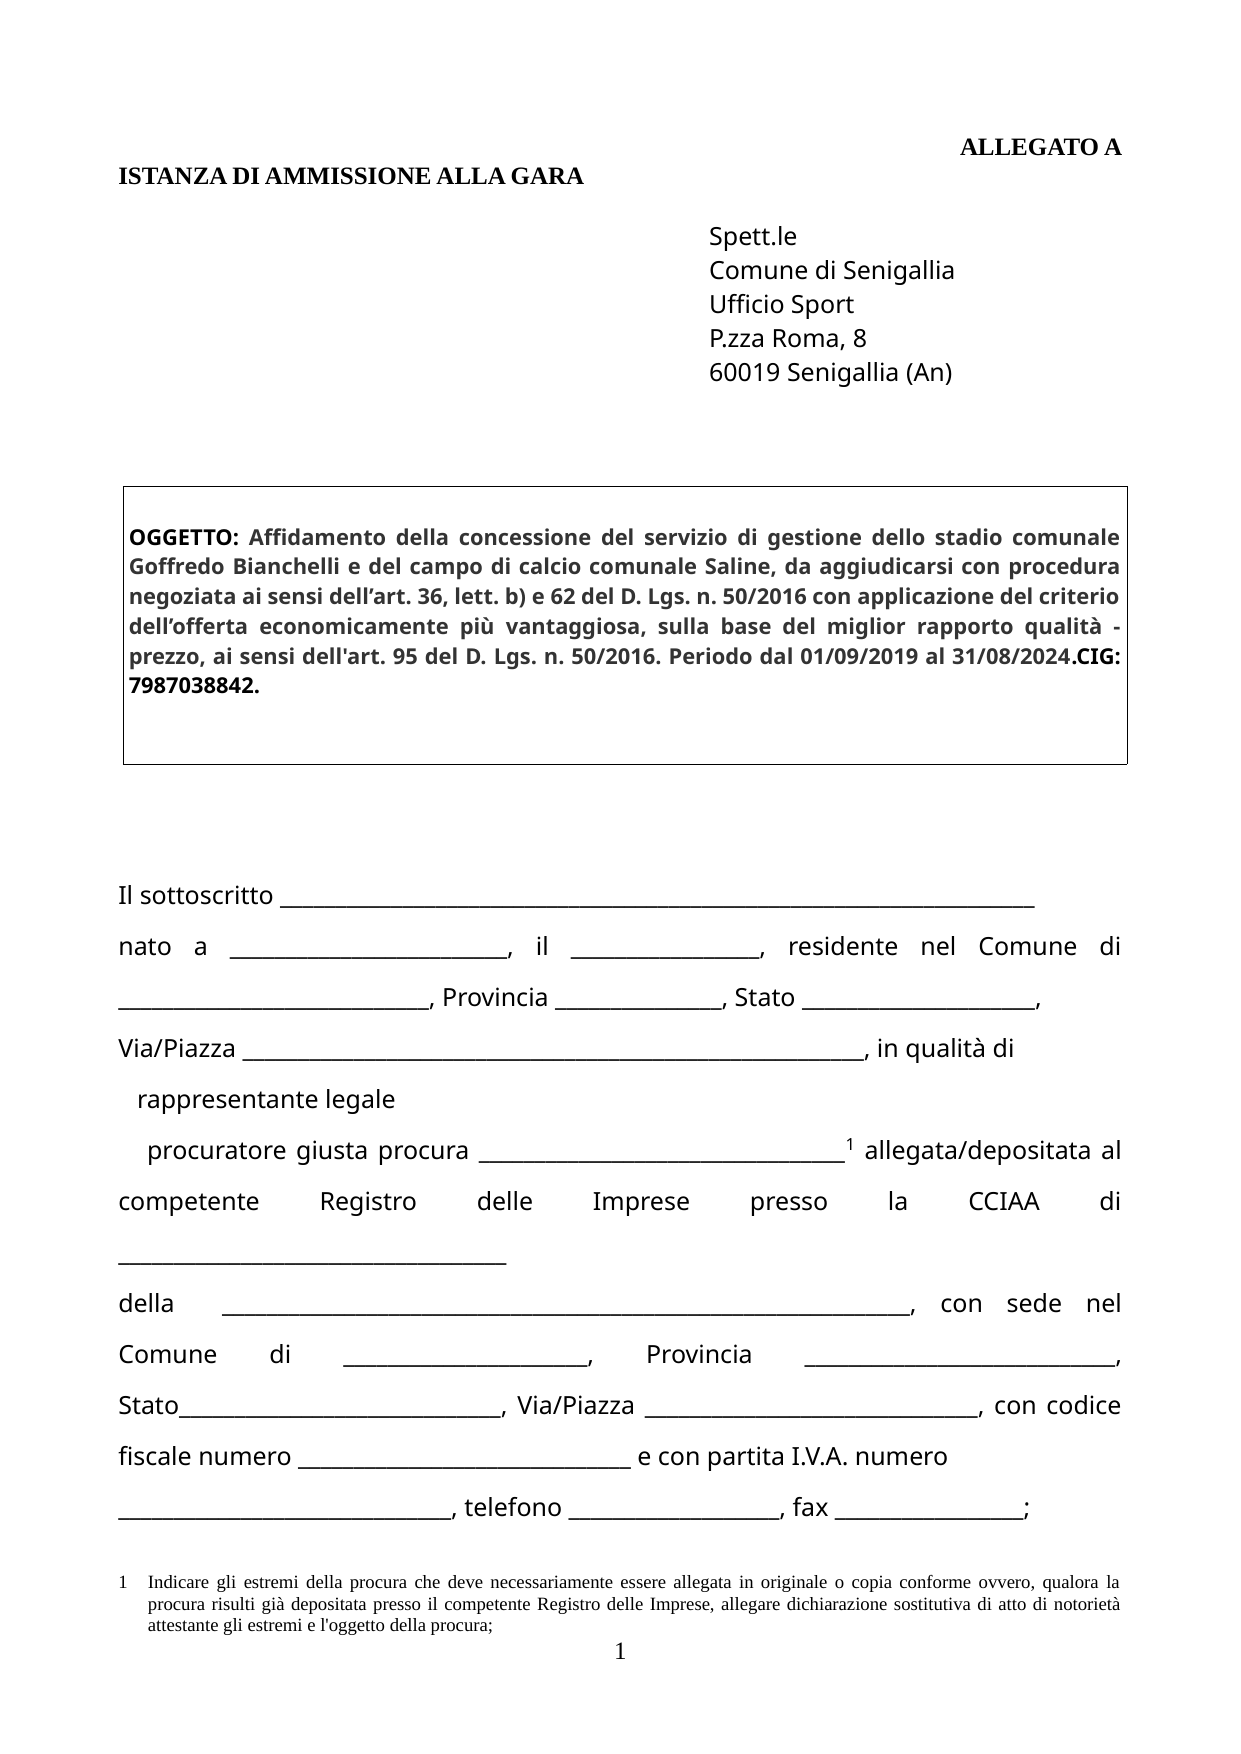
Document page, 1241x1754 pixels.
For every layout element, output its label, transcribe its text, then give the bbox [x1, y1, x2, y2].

text della ______________________________________________________________, con sede nel Comune di ______________________, Provincia ____________________________, Stato_____________________________, Via/Piazza ______________________________, con codice fiscale numero ______________________________ e con partita I.V.A. numero [118, 1286, 1122, 1473]
text Spett.le [118, 219, 1122, 253]
text ALLEGATO A [118, 132, 1122, 161]
table_header OGGETTO: Affidamento della concessione del servizio di gestione dello stadio comunale Goffredo Bianchelli e del campo di calcio comunale Saline, da aggiudicarsi con procedura negoziata ai sensi dell’art. 36, lett. b) e 62 del D. Lgs. n. 50/2016 con applicazione del criterio dell’offerta economicamente più vantaggiosa, sulla base del miglior rapporto qualità - prezzo, ai sensi dell'art. 95 del D. Lgs. n. 50/2016. Periodo dal 01/09/2019 al 31/08/2024.CIG: 7987038842. [124, 487, 1127, 763]
text Il sottoscritto ____________________________________________________________________ [118, 877, 1122, 912]
text  procuratore giusta procura _________________________________ allegata/depositata al competente Registro delle Imprese presso la CCIAA di ___________________________________ [118, 1133, 1122, 1269]
text ISTANZA DI AMMISSIONE ALLA GARA [118, 161, 1122, 190]
text Ufficio Sport [118, 287, 1122, 321]
text Indicare gli estremi della procura che deve necessariamente essere allegata in originale o copia conforme ovvero, qualora la procura risulti già depositata presso il competente Registro delle Imprese, allegare dichiarazione sostitutiva di atto di notorietà attestante gli estremi e l'oggetto della procura; [118, 1571, 1122, 1636]
text P.zza Roma, 8 [118, 321, 1122, 355]
text Via/Piazza ________________________________________________________, in qualità di [118, 1031, 1122, 1065]
text Comune di Senigallia [118, 253, 1122, 287]
text  rappresentante legale [118, 1082, 1122, 1116]
text ______________________________, telefono ___________________, fax _________________; [118, 1490, 1122, 1524]
text nato a _________________________, il _________________, residente nel Comune di ____________________________, Provincia _______________, Stato _____________________, [118, 928, 1122, 1014]
text 60019 Senigallia (An) [118, 355, 1122, 389]
